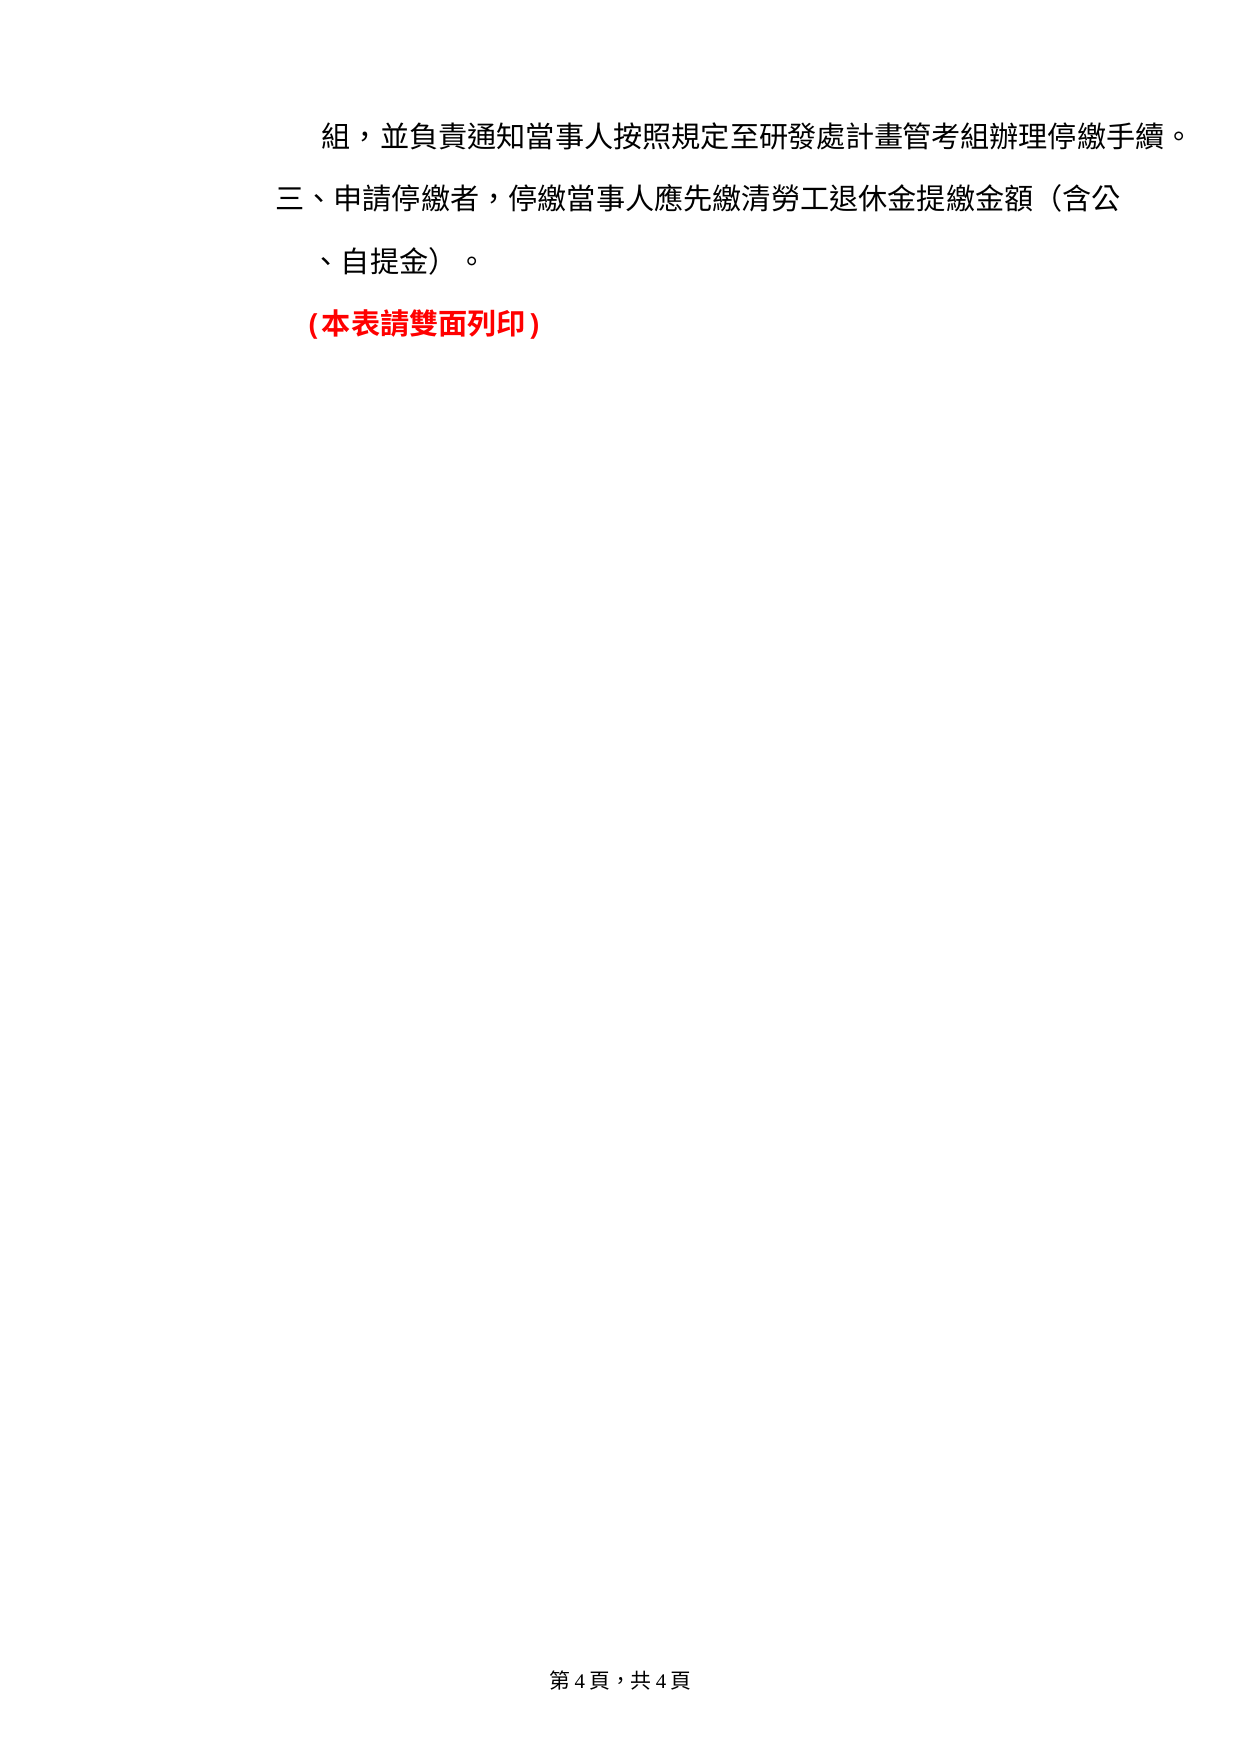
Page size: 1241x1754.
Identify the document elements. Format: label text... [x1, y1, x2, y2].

text 、自提金）。 [304, 218, 1181, 280]
text 三、申請停繳者，停繳當事人應先繳清勞工退休金提繳金額（含公 [59, 155, 1181, 218]
text 職或聘僱期限屆滿不再辦理續聘者，務請先通知研發處計畫管考組，並負責通知當事人按照規定至研發處計畫管考組辦理停繳手續。 [117, 93, 1181, 155]
text (本表請雙面列印) [304, 280, 1181, 343]
